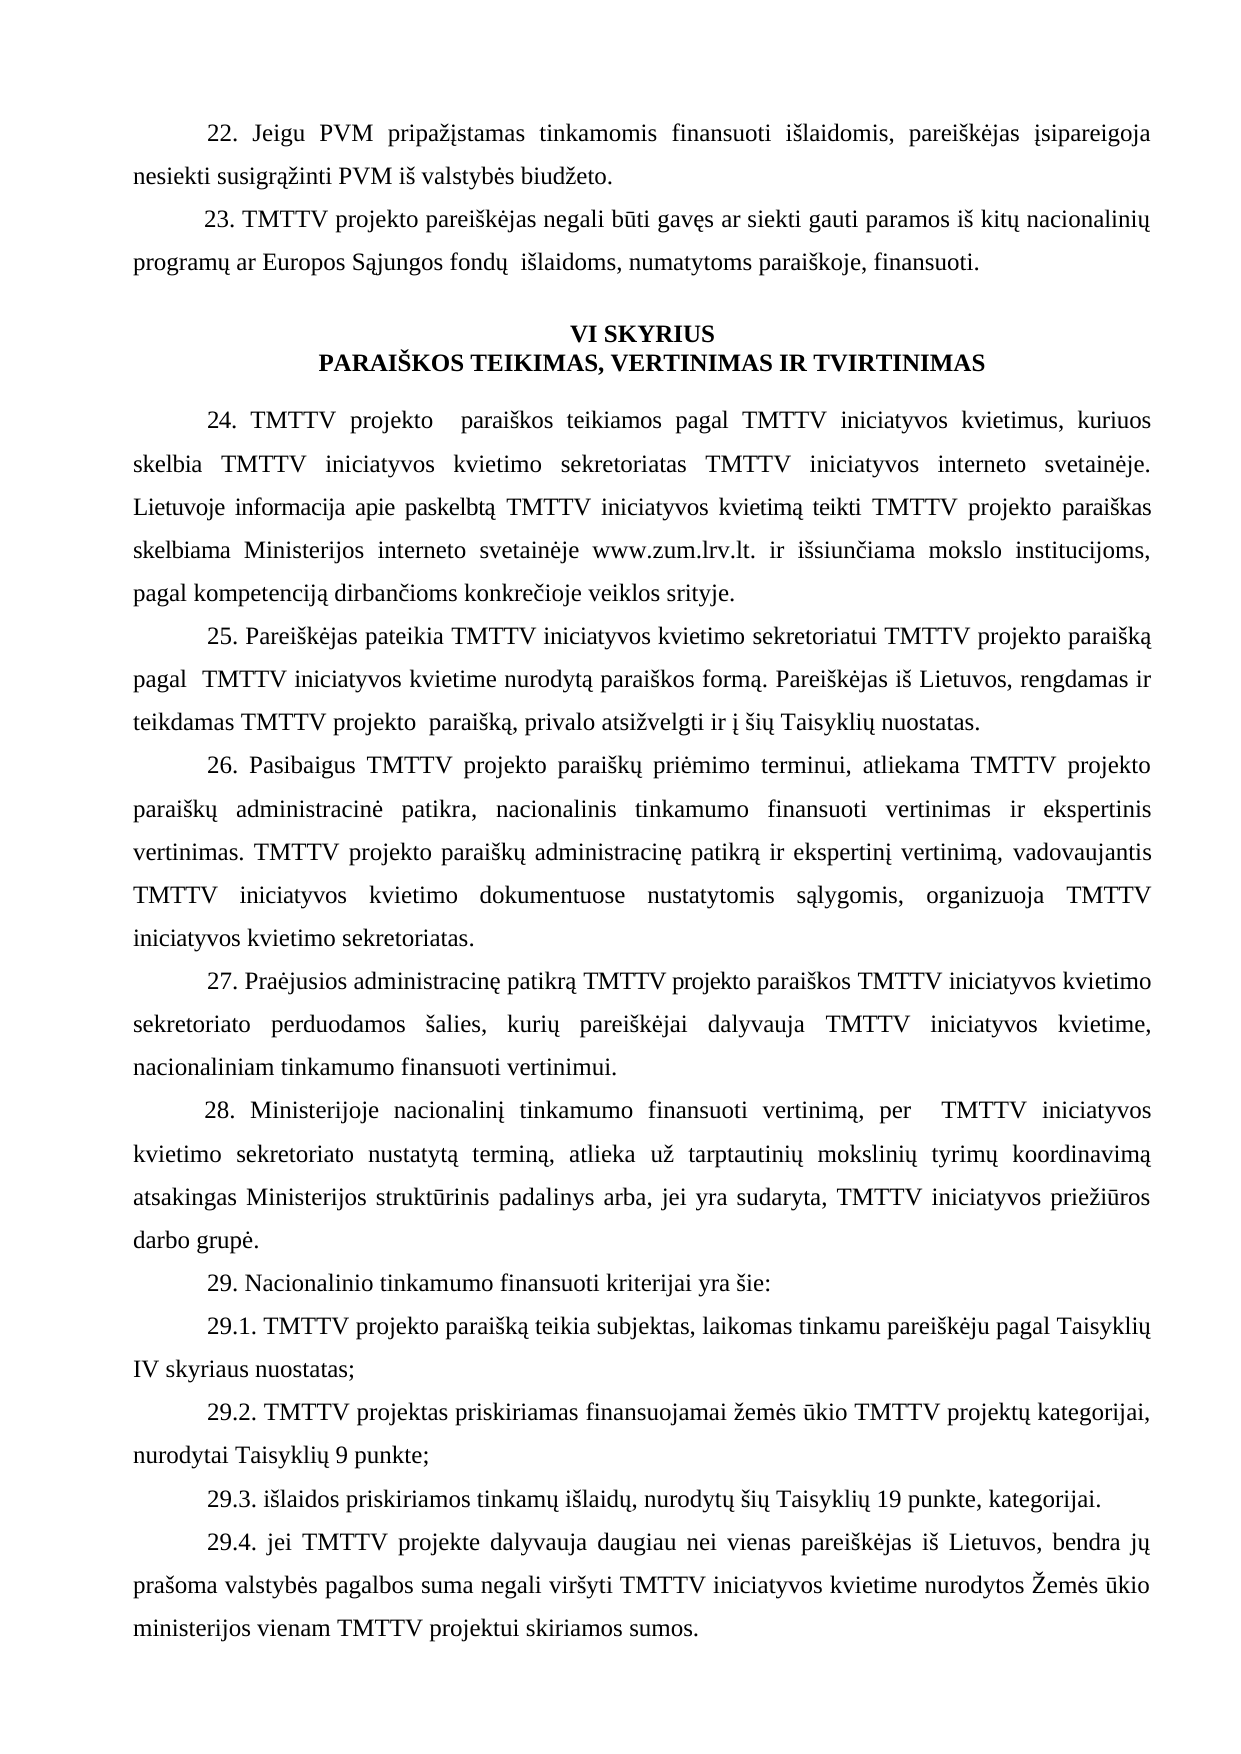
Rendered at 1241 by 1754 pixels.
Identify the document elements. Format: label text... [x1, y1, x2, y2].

text 29.3. išlaidos priskiriamos tinkamų išlaidų, nurodytų šių Taisyklių 19 punkte, kategorijai. [133, 1484, 1152, 1512]
text PARAIŠKOS teikimas, VERTINIMAS IR TVIRTINIMAS [133, 348, 1152, 377]
text 26. Pasibaigus TMTTV projekto paraiškų priėmimo terminui, atliekama TMTTV projekto paraiškų administracinė patikra, nacionalinis tinkamumo finansuoti vertinimas ir ekspertinis vertinimas. TMTTV projekto paraiškų administracinę patikrą ir ekspertinį vertinimą, vadovaujantis TMTTV iniciatyvos kvietimo dokumentuose nustatytomis sąlygomis, organizuoja TMTTV iniciatyvos kvietimo sekretoriatas. [133, 751, 1152, 952]
text 28. Ministerijoje nacionalinį tinkamumo finansuoti vertinimą, per TMTTV iniciatyvos kvietimo sekretoriato nustatytą terminą, atlieka už tarptautinių mokslinių tyrimų koordinavimą atsakingas Ministerijos struktūrinis padalinys arba, jei yra sudaryta, TMTTV iniciatyvos priežiūros darbo grupė. [133, 1096, 1152, 1254]
text 29.4. jei TMTTV projekte dalyvauja daugiau nei vienas pareiškėjas iš Lietuvos, bendra jų prašoma valstybės pagalbos suma negali viršyti TMTTV iniciatyvos kvietime nurodytos Žemės ūkio ministerijos vienam TMTTV projektui skiriamos sumos. [133, 1527, 1152, 1642]
text 22. Jeigu PVM pripažįstamas tinkamomis finansuoti išlaidomis, pareiškėjas įsipareigoja nesiekti susigrąžinti PVM iš valstybės biudžeto. [133, 118, 1152, 190]
text 25. Pareiškėjas pateikia TMTTV iniciatyvos kvietimo sekretoriatui TMTTV projekto paraišką pagal TMTTV iniciatyvos kvietime nurodytą paraiškos formą. Pareiškėjas iš Lietuvos, rengdamas ir teikdamas TMTTV projekto paraišką, privalo atsižvelgti ir į šių Taisyklių nuostatas. [133, 621, 1152, 736]
text 23. TMTTV projekto pareiškėjas negali būti gavęs ar siekti gauti paramos iš kitų nacionalinių programų ar Europos Sąjungos fondų išlaidoms, numatytoms paraiškoje, finansuoti. [133, 204, 1152, 276]
text 29.1. TMTTV projekto paraišką teikia subjektas, laikomas tinkamu pareiškėju pagal Taisyklių IV skyriaus nuostatas; [133, 1311, 1152, 1383]
text 27. Praėjusios administracinę patikrą TMTTV projekto paraiškos TMTTV iniciatyvos kvietimo sekretoriato perduodamos šalies, kurių pareiškėjai dalyvauja TMTTV iniciatyvos kvietime, nacionaliniam tinkamumo finansuoti vertinimui. [133, 966, 1152, 1081]
text 29.2. TMTTV projektas priskiriamas finansuojamai žemės ūkio TMTTV projektų kategorijai, nurodytai Taisyklių 9 punkte; [133, 1397, 1152, 1469]
text VI SKYRIUS [133, 319, 1152, 348]
text 24. TMTTV projekto paraiškos teikiamos pagal TMTTV iniciatyvos kvietimus, kuriuos skelbia TMTTV iniciatyvos kvietimo sekretoriatas TMTTV iniciatyvos interneto svetainėje. Lietuvoje informacija apie paskelbtą TMTTV iniciatyvos kvietimą teikti TMTTV projekto paraiškas skelbiama Ministerijos interneto svetainėje www.zum.lrv.lt. ir išsiunčiama mokslo institucijoms, pagal kompetenciją dirbančioms konkrečioje veiklos srityje. [133, 406, 1152, 607]
text 29. Nacionalinio tinkamumo finansuoti kriterijai yra šie: [133, 1268, 1152, 1297]
